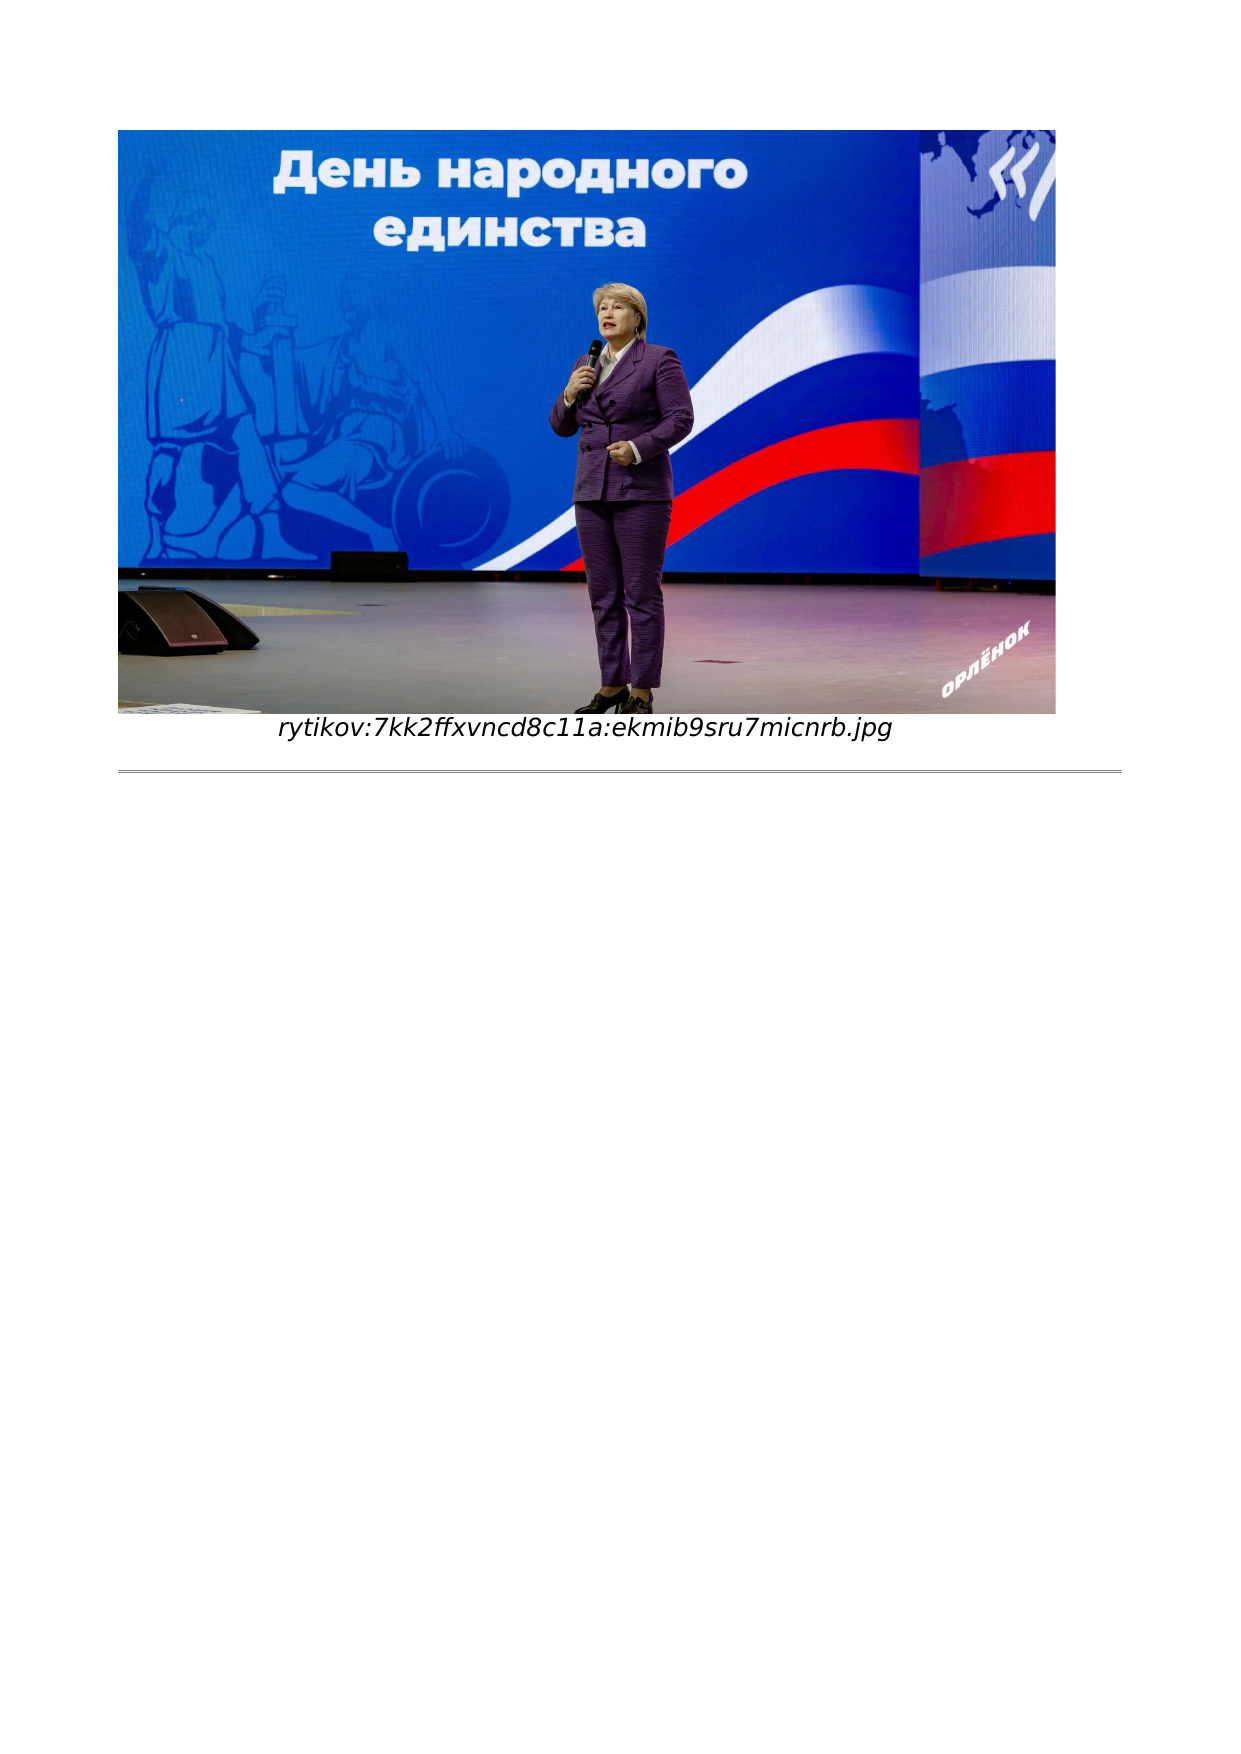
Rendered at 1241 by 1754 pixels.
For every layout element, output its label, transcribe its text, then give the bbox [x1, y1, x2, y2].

picture [118, 130, 1056, 714]
text rytikov:7kk2ffxvncd8c11a:ekmib9sru7micnrb.jpg [118, 714, 1056, 743]
